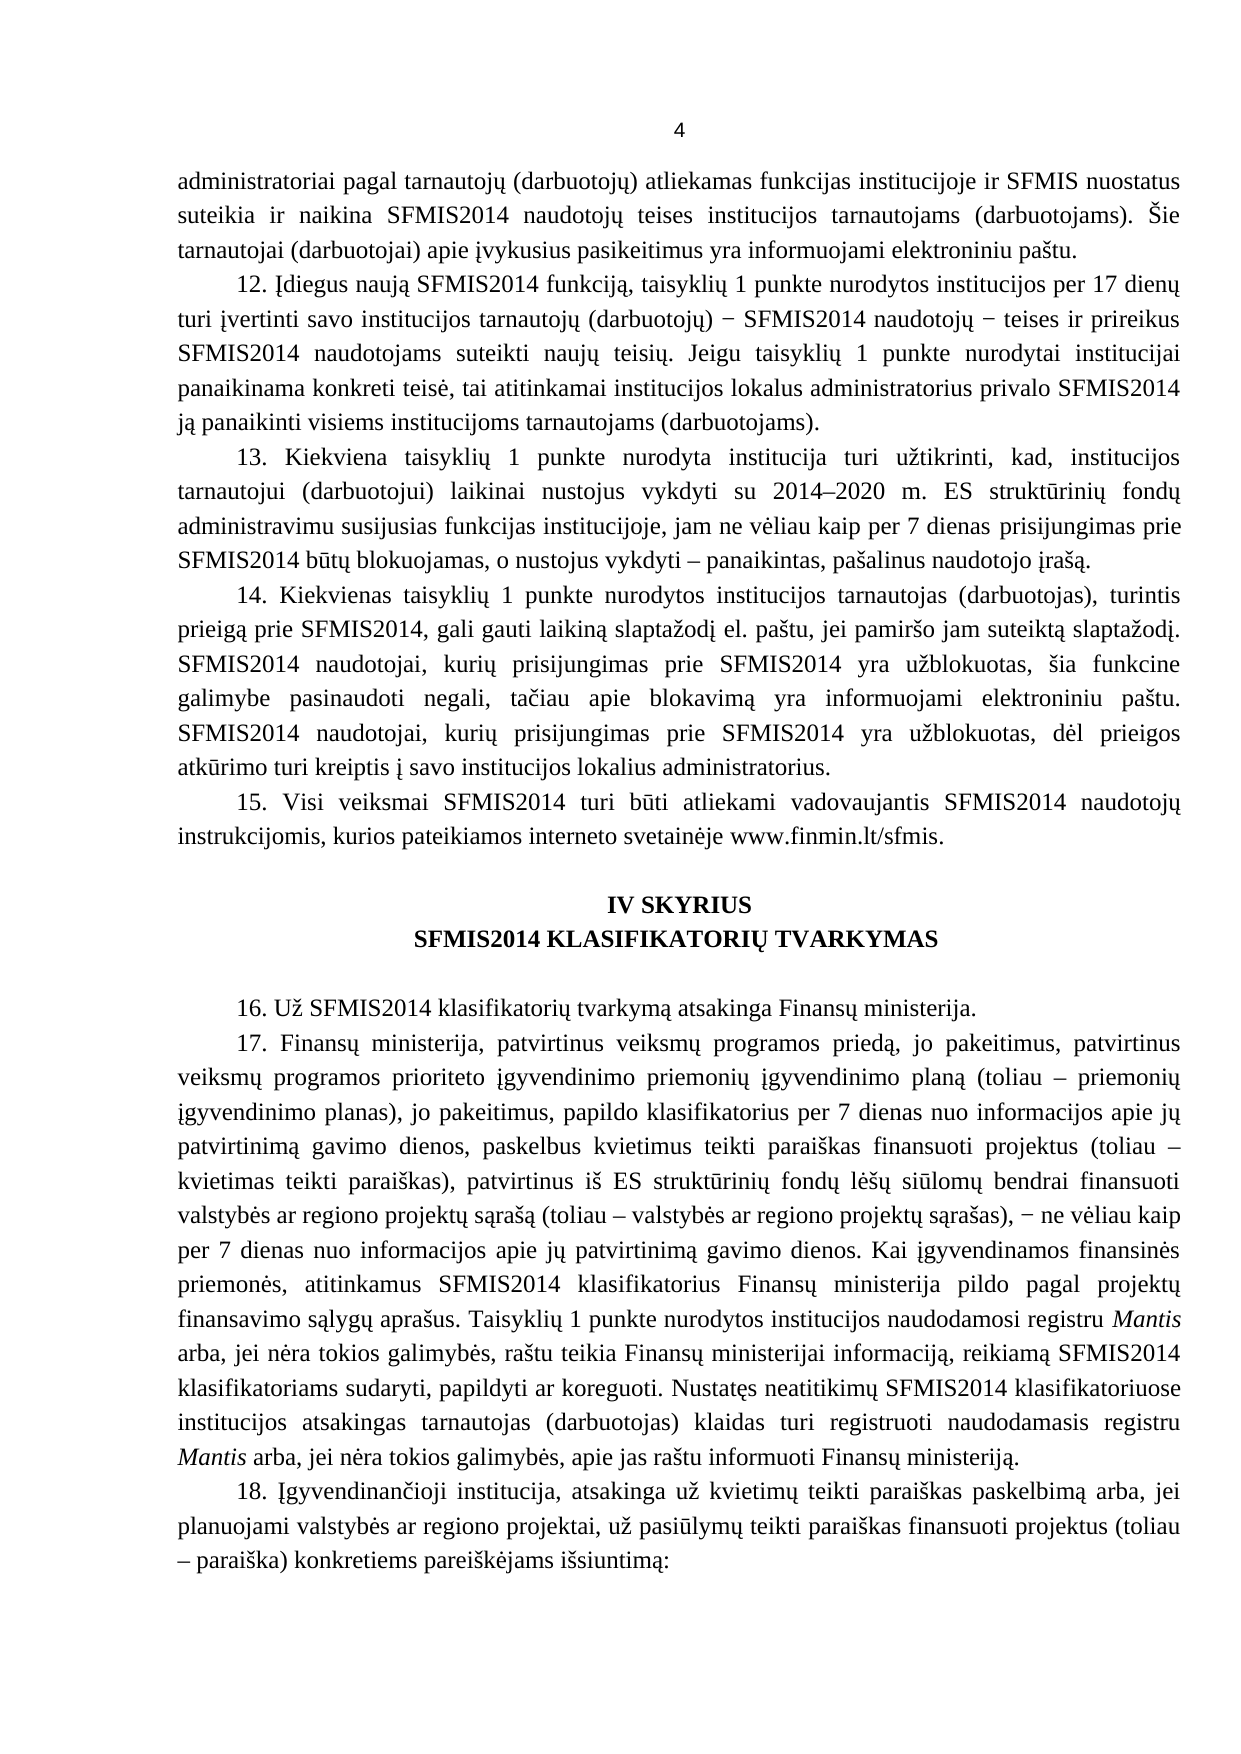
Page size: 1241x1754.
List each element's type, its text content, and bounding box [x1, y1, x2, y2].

text 13. Kiekviena taisyklių 1 punkte nurodyta institucija turi užtikrinti, kad, institucijos tarnautojui (darbuotojui) laikinai nustojus vykdyti su 2014–2020 m. ES struktūrinių fondų administravimu susijusias funkcijas institucijoje, jam ne vėliau kaip per 7 dienas prisijungimas prie SFMIS2014 būtų blokuojamas, o nustojus vykdyti – panaikintas, pašalinus naudotojo įrašą. [177, 442, 1181, 574]
text 14. Kiekvienas taisyklių 1 punkte nurodytos institucijos tarnautojas (darbuotojas), turintis prieigą prie SFMIS2014, gali gauti laikiną slaptažodį el. paštu, jei pamiršo jam suteiktą slaptažodį. SFMIS2014 naudotojai, kurių prisijungimas prie SFMIS2014 yra užblokuotas, šia funkcine galimybe pasinaudoti negali, tačiau apie blokavimą yra informuojami elektroniniu paštu. SFMIS2014 naudotojai, kurių prisijungimas prie SFMIS2014 yra užblokuotas, dėl prieigos atkūrimo turi kreiptis į savo institucijos lokalius administratorius. [177, 580, 1181, 781]
text SFMIS2014 KLASIFIKATORIŲ TVARKYMAS [177, 924, 1181, 953]
text 15. Visi veiksmai SFMIS2014 turi būti atliekami vadovaujantis SFMIS2014 naudotojų instrukcijomis, kurios pateikiamos interneto svetainėje www.finmin.lt/sfmis. [177, 787, 1181, 850]
text 12. Įdiegus naują SFMIS2014 funkciją, taisyklių 1 punkte nurodytos institucijos per 17 dienų turi įvertinti savo institucijos tarnautojų (darbuotojų) − SFMIS2014 naudotojų − teises ir prireikus SFMIS2014 naudotojams suteikti naujų teisių. Jeigu taisyklių 1 punkte nurodytai institucijai panaikinama konkreti teisė, tai atitinkamai institucijos lokalus administratorius privalo SFMIS2014 ją panaikinti visiems institucijoms tarnautojams (darbuotojams). [177, 269, 1181, 436]
text IV SKYRIUS [177, 890, 1181, 919]
text 16. Už SFMIS2014 klasifikatorių tvarkymą atsakinga Finansų ministerija. [177, 993, 1181, 1022]
text administratoriai pagal tarnautojų (darbuotojų) atliekamas funkcijas institucijoje ir SFMIS nuostatus suteikia ir naikina SFMIS2014 naudotojų teises institucijos tarnautojams (darbuotojams). Šie tarnautojai (darbuotojai) apie įvykusius pasikeitimus yra informuojami elektroniniu paštu. [177, 166, 1181, 264]
text 18. Įgyvendinančioji institucija, atsakinga už kvietimų teikti paraiškas paskelbimą arba, jei planuojami valstybės ar regiono projektai, už pasiūlymų teikti paraiškas finansuoti projektus (toliau – paraiška) konkretiems pareiškėjams išsiuntimą: [177, 1476, 1181, 1574]
text 17. Finansų ministerija, patvirtinus veiksmų programos priedą, jo pakeitimus, patvirtinus veiksmų programos prioriteto įgyvendinimo priemonių įgyvendinimo planą (toliau – priemonių įgyvendinimo planas), jo pakeitimus, papildo klasifikatorius per 7 dienas nuo informacijos apie jų patvirtinimą gavimo dienos, paskelbus kvietimus teikti paraiškas finansuoti projektus (toliau – kvietimas teikti paraiškas), patvirtinus iš ES struktūrinių fondų lėšų siūlomų bendrai finansuoti valstybės ar regiono projektų sąrašą (toliau – valstybės ar regiono projektų sąrašas), − ne vėliau kaip per 7 dienas nuo informacijos apie jų patvirtinimą gavimo dienos. Kai įgyvendinamos finansinės priemonės, atitinkamus SFMIS2014 klasifikatorius Finansų ministerija pildo pagal projektų finansavimo sąlygų aprašus. Taisyklių 1 punkte nurodytos institucijos naudodamosi registru Mantis arba, jei nėra tokios galimybės, raštu teikia Finansų ministerijai informaciją, reikiamą SFMIS2014 klasifikatoriams sudaryti, papildyti ar koreguoti. Nustatęs neatitikimų SFMIS2014 klasifikatoriuose institucijos atsakingas tarnautojas (darbuotojas) klaidas turi registruoti naudodamasis registru Mantis arba, jei nėra tokios galimybės, apie jas raštu informuoti Finansų ministeriją. [177, 1028, 1181, 1471]
